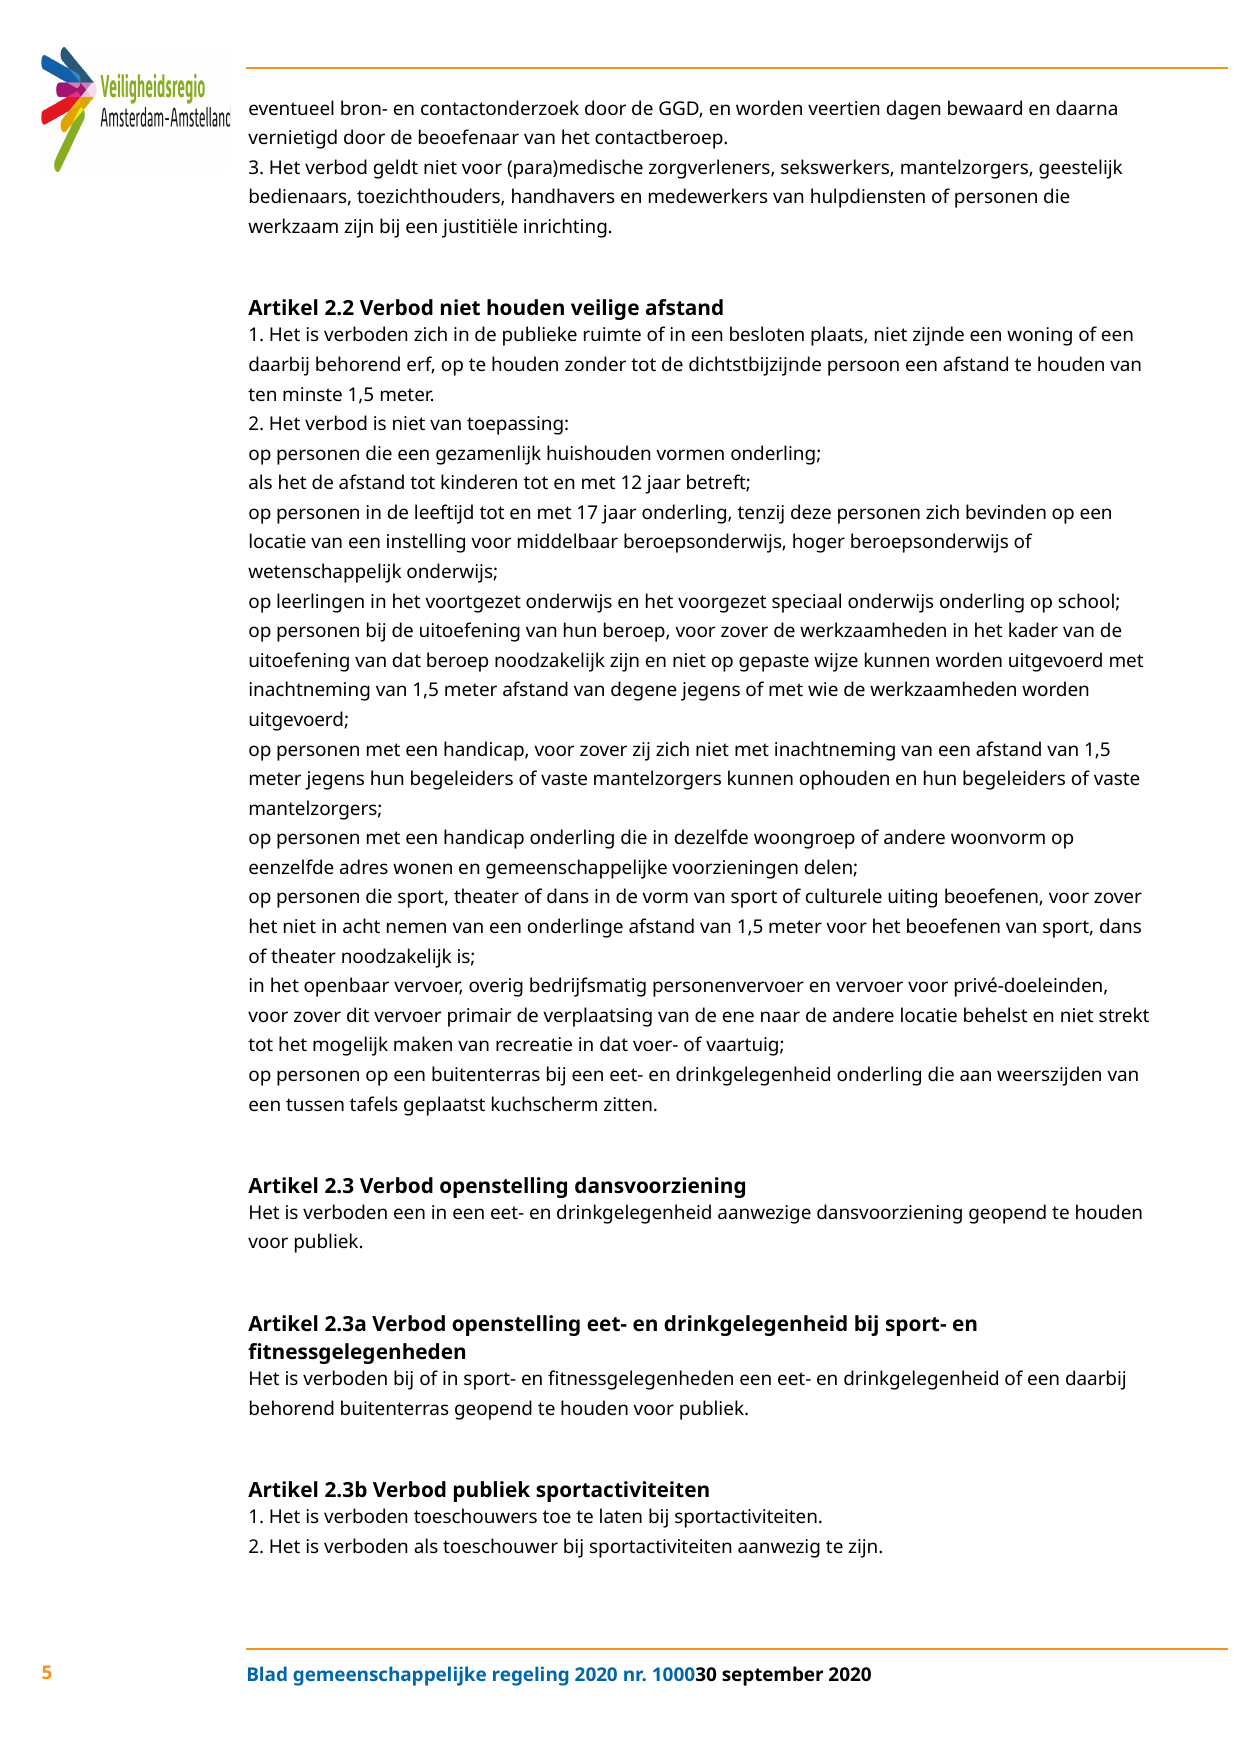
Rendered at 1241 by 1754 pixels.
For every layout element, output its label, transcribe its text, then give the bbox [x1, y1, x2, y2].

text 1. Het is verboden toeschouwers toe te laten bij sportactiviteiten. [248, 1504, 1152, 1529]
text eventueel bron- en contactonderzoek door de GGD, en worden veertien dagen bewaard en daarna vernietigd door de beoefenaar van het contactberoep. [248, 95, 1152, 150]
text Het is verboden een in een eet- en drinkgelegenheid aanwezige dansvoorziening geopend te houden voor publiek. [248, 1199, 1152, 1254]
picture [41, 47, 231, 172]
text op personen die een gezamenlijk huishouden vormen onderling; [248, 440, 1152, 466]
text 1. Het is verboden zich in de publieke ruimte of in een besloten plaats, niet zijnde een woning of een daarbij behorend erf, op te houden zonder tot de dichtstbijzijnde persoon een afstand te houden van ten minste 1,5 meter. [248, 322, 1152, 406]
text op personen met een handicap, voor zover zij zich niet met inachtneming van een afstand van 1,5 meter jegens hun begeleiders of vaste mantelzorgers kunnen ophouden en hun begeleiders of vaste mantelzorgers; [248, 736, 1152, 821]
text op personen in de leeftijd tot en met 17 jaar onderling, tenzij deze personen zich bevinden op een locatie van een instelling voor middelbaar beroepsonderwijs, hoger beroepsonderwijs of wetenschappelijk onderwijs; [248, 499, 1152, 584]
text als het de afstand tot kinderen tot en met 12 jaar betreft; [248, 469, 1152, 495]
text op personen bij de uitoefening van hun beroep, voor zover de werkzaamheden in het kader van de uitoefening van dat beroep noodzakelijk zijn en niet op gepaste wijze kunnen worden uitgevoerd met inachtneming van 1,5 meter afstand van degene jegens of met wie de werkzaamheden worden uitgevoerd; [248, 617, 1152, 732]
text 2. Het verbod is niet van toepassing: [248, 410, 1152, 436]
text Artikel 2.3b Verbod publiek sportactiviteiten [248, 1475, 1152, 1504]
text 2. Het is verboden als toeschouwer bij sportactiviteiten aanwezig te zijn. [248, 1533, 1152, 1559]
text op personen die sport, theater of dans in de vorm van sport of culturele uiting beoefenen, voor zover het niet in acht nemen van een onderlinge afstand van 1,5 meter voor het beoefenen van sport, dans of theater noodzakelijk is; [248, 884, 1152, 968]
text in het openbaar vervoer, overig bedrijfsmatig personenvervoer en vervoer voor privé-doeleinden, voor zover dit vervoer primair de verplaatsing van de ene naar de andere locatie behelst en niet strekt tot het mogelijk maken van recreatie in dat voer- of vaartuig; [248, 972, 1152, 1057]
text Artikel 2.3a Verbod openstelling eet- en drinkgelegenheid bij sport- en fitnessgelegenheden [248, 1309, 1152, 1366]
text 3. Het verbod geldt niet voor (para)medische zorgverleners, sekswerkers, mantelzorgers, geestelijk bedienaars, toezichthouders, handhavers en medewerkers van hulpdiensten of personen die werkzaam zijn bij een justitiële inrichting. [248, 154, 1152, 239]
text Artikel 2.2 Verbod niet houden veilige afstand [248, 293, 1152, 322]
text Het is verboden bij of in sport- en fitnessgelegenheden een eet- en drinkgelegenheid of een daarbij behorend buitenterras geopend te houden voor publiek. [248, 1366, 1152, 1421]
text op personen op een buitenterras bij een eet- en drinkgelegenheid onderling die aan weerszijden van een tussen tafels geplaatst kuchscherm zitten. [248, 1061, 1152, 1116]
text Artikel 2.3 Verbod openstelling dansvoorziening [248, 1171, 1152, 1199]
text op personen met een handicap onderling die in dezelfde woongroep of andere woonvorm op eenzelfde adres wonen en gemeenschappelijke voorzieningen delen; [248, 824, 1152, 880]
text op leerlingen in het voortgezet onderwijs en het voorgezet speciaal onderwijs onderling op school; [248, 588, 1152, 613]
